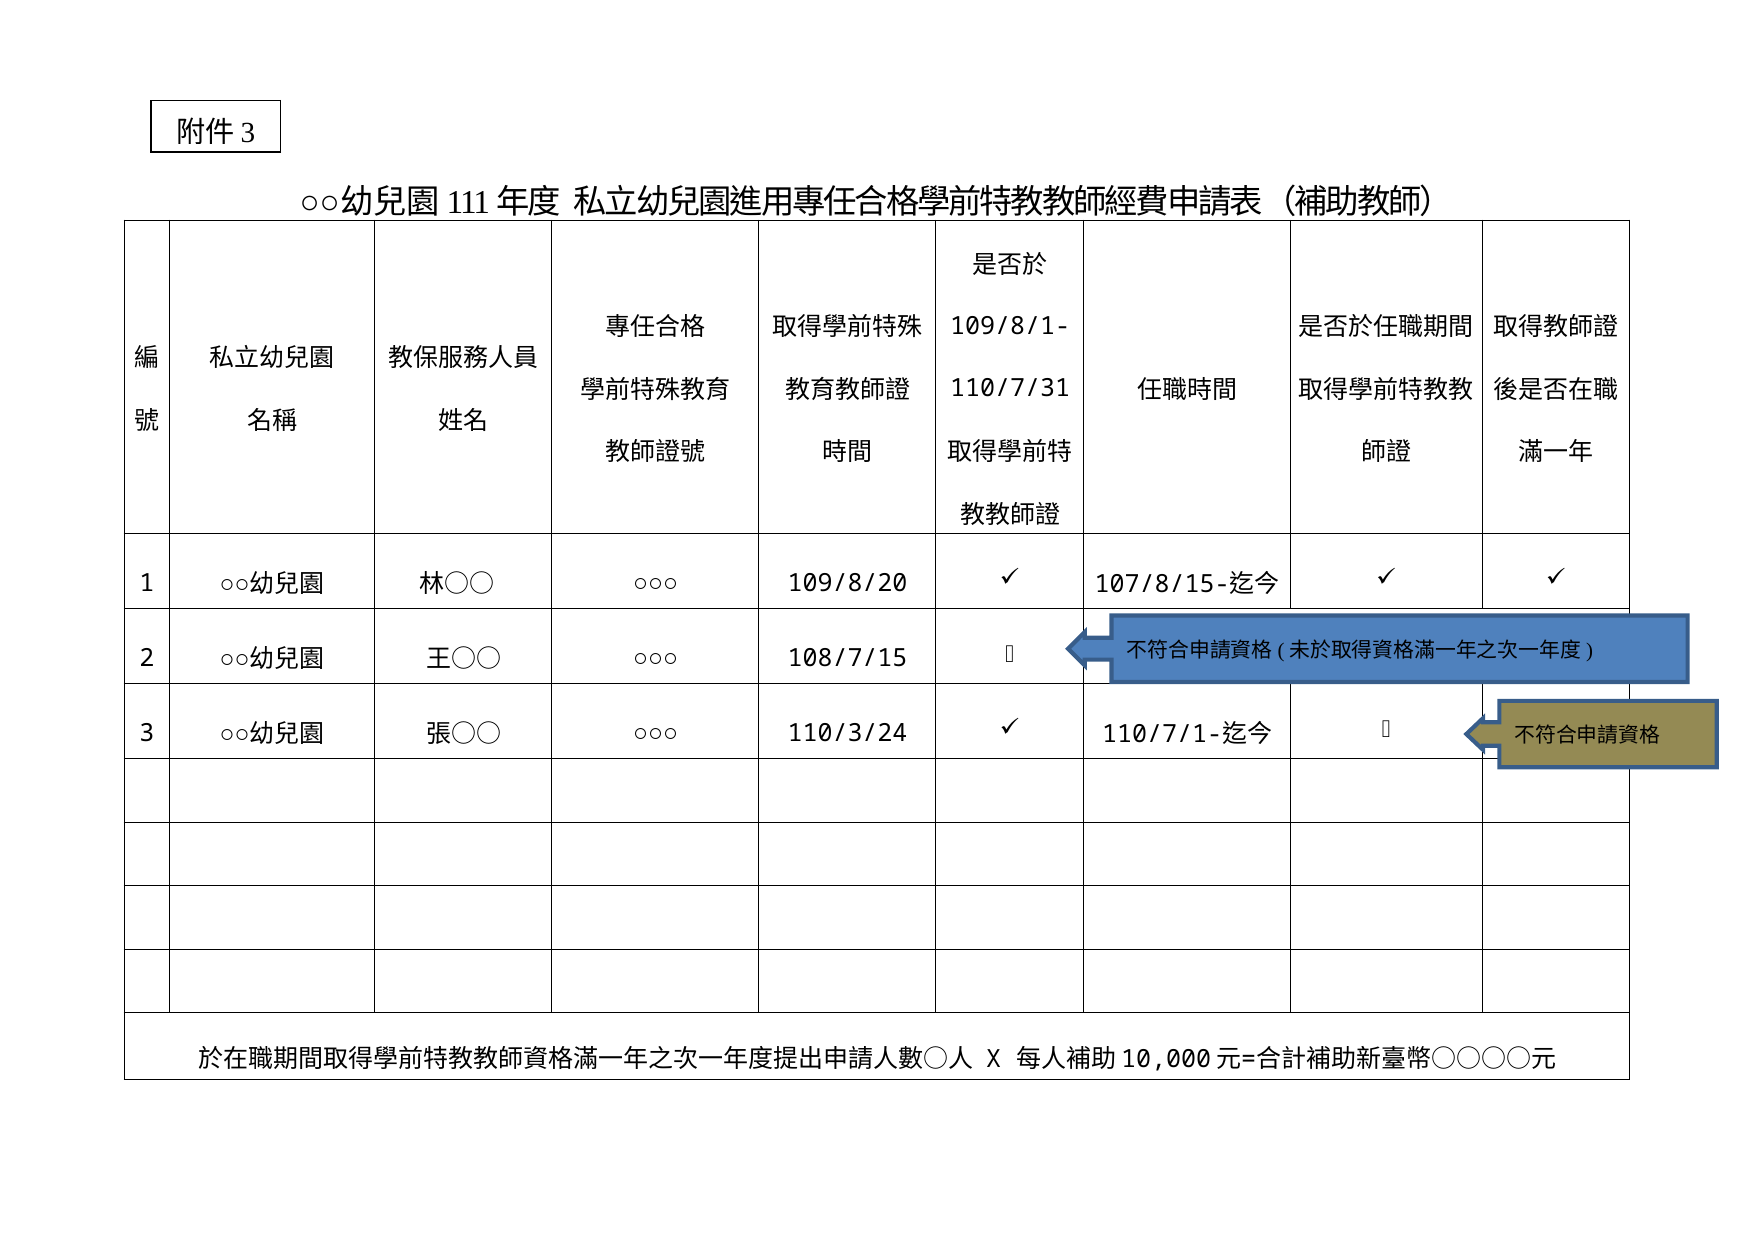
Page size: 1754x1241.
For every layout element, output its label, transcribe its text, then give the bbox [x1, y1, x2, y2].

table_cell  [1483, 534, 1629, 608]
table_cell [1483, 748, 1497, 758]
table_header 任職時間 [1084, 221, 1290, 533]
table_header 是否於109/8/1-110/7/31 取得學前特教教師證 [936, 221, 1083, 533]
table_cell [759, 759, 935, 822]
table_cell [375, 886, 551, 949]
table_cell [936, 823, 1083, 885]
text [152, 101, 280, 151]
table_cell 110/3/24 [759, 684, 935, 758]
table_cell [170, 950, 374, 1012]
table_cell [1291, 950, 1482, 1012]
table_cell 2 [125, 609, 169, 683]
table_cell ○○○ [552, 534, 758, 608]
table_cell [1084, 950, 1290, 1012]
table_cell [1291, 759, 1482, 822]
table_cell [375, 759, 551, 822]
table_cell 張○○ [375, 684, 551, 758]
table_cell [170, 886, 374, 949]
table_header 教保服務人員姓名 [375, 221, 551, 533]
table_cell [125, 950, 169, 1012]
table_cell 109/8/20 [759, 534, 935, 608]
table_cell [170, 823, 374, 885]
table_cell [759, 886, 935, 949]
table_cell [759, 823, 935, 885]
table_cell  [936, 684, 1083, 758]
table_cell [936, 759, 1083, 822]
table_cell [125, 823, 169, 885]
table_cell  [936, 609, 1083, 683]
table_cell [1084, 823, 1290, 885]
table_cell [1084, 886, 1290, 949]
table_cell [552, 823, 758, 885]
table_cell [936, 950, 1083, 1012]
table_cell [125, 759, 169, 822]
table_cell  [1291, 534, 1482, 608]
table_cell 林○○ [375, 534, 551, 608]
table_cell [552, 759, 758, 822]
table_cell [1291, 823, 1482, 885]
table_cell  [936, 534, 1083, 608]
table_cell ○○幼兒園 [170, 534, 374, 608]
table_header 專任合格 學前特殊教育 教師證號 [552, 221, 758, 533]
table_header 取得學前特殊教育教師證 時間 [759, 221, 935, 533]
table_cell [1483, 759, 1629, 822]
table_cell [552, 886, 758, 949]
table_cell 王○○ [375, 609, 551, 683]
table_cell [759, 950, 935, 1012]
table_cell [375, 823, 551, 885]
text 附件3 [167, 109, 265, 144]
table_cell [125, 886, 169, 949]
table_header 是否於任職期間取得學前特教教師證 [1291, 221, 1482, 533]
table_cell [1084, 609, 1629, 635]
table_header 取得教師證後是否在職滿一年 [1483, 221, 1629, 533]
table_cell [936, 886, 1083, 949]
table_cell [1483, 950, 1629, 1012]
table_cell [552, 950, 758, 1012]
table_cell [1084, 759, 1290, 822]
table_cell [1291, 886, 1482, 949]
table_cell ○○○ [552, 684, 758, 758]
table_cell 108/7/15 [759, 609, 935, 683]
table_cell ○○幼兒園 [170, 684, 374, 758]
table_cell [170, 759, 374, 822]
table_cell 1 [125, 534, 169, 608]
table_cell [375, 950, 551, 1012]
table_header 私立幼兒園 名稱 [170, 221, 374, 533]
table_cell ○○○ [552, 609, 758, 683]
table_cell 107/8/15-迄今 [1084, 534, 1290, 608]
table_cell [1483, 886, 1629, 949]
table_cell 110/7/1-迄今 [1084, 684, 1290, 758]
table_cell [1483, 823, 1629, 885]
table_cell 3 [125, 684, 169, 758]
table_cell ○○幼兒園 [170, 609, 374, 683]
table_cell 於在職期間取得學前特教教師資格滿一年之次一年度提出申請人數○人 X 每人補助10,000元=合計補助新臺幣○○○○元 [125, 1013, 1629, 1078]
table_header 編號 [125, 221, 169, 533]
table_cell  [1291, 685, 1482, 758]
table_cell [1084, 662, 1109, 683]
table_cell [1483, 685, 1629, 720]
text ○○幼兒園111年度 私立幼兒園進用專任合格學前特教教師經費申請表（補助教師） [150, 157, 1604, 219]
